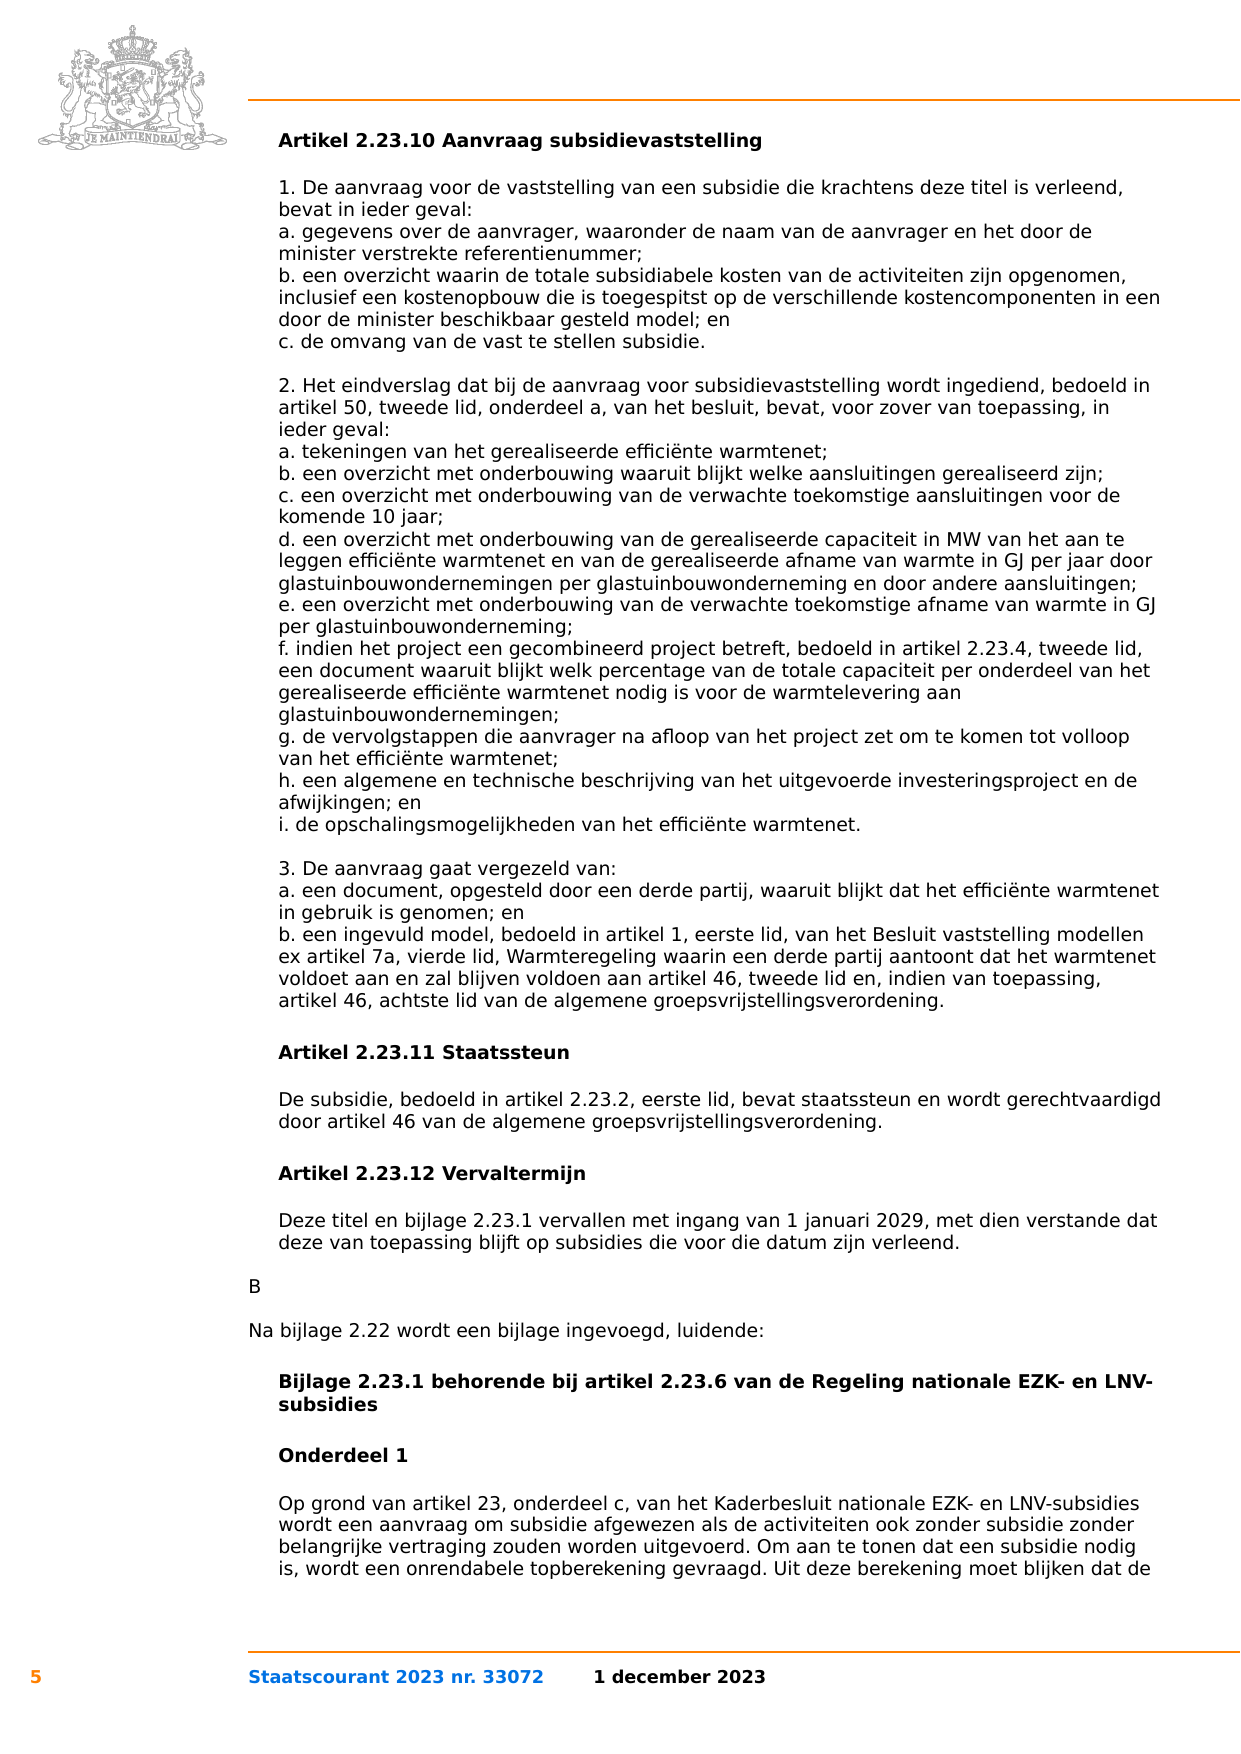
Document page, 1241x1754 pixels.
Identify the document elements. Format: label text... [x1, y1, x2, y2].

text Deze titel en bijlage 2.23.1 vervallen met ingang van 1 januari 2029, met dien verstande dat deze van toepassing blijft op subsidies die voor die datum zijn verleend. [278, 1210, 1163, 1254]
text f. indien het project een gecombineerd project betreft, bedoeld in artikel 2.23.4, tweede lid, een document waaruit blijkt welk percentage van de totale capaciteit per onderdeel van het gerealiseerde efficiënte warmtenet nodig is voor de warmtelevering aan glastuinbouwondernemingen; [278, 638, 1163, 726]
text 3. De aanvraag gaat vergezeld van: [278, 858, 1163, 880]
text B [248, 1276, 1163, 1298]
text 2. Het eindverslag dat bij de aanvraag voor subsidievaststelling wordt ingediend, bedoeld in artikel 50, tweede lid, onderdeel a, van het besluit, bevat, voor zover van toepassing, in ieder geval: [278, 374, 1163, 441]
text 1. De aanvraag voor de vaststelling van een subsidie die krachtens deze titel is verleend, bevat in ieder geval: [278, 177, 1163, 221]
text g. de vervolgstappen die aanvrager na afloop van het project zet om te komen tot volloop van het efficiënte warmtenet; [278, 726, 1163, 770]
subtitle Artikel 2.23.12 Vervaltermijn [278, 1163, 1163, 1185]
text a. gegevens over de aanvrager, waaronder de naam van de aanvrager en het door de minister verstrekte referentienummer; [278, 221, 1163, 265]
text b. een ingevuld model, bedoeld in artikel 1, eerste lid, van het Besluit vaststelling modellen ex artikel 7a, vierde lid, Warmteregeling waarin een derde partij aantoont dat het warmtenet voldoet aan en zal blijven voldoen aan artikel 46, tweede lid en, indien van toepassing, artikel 46, achtste lid van de algemene groepsvrijstellingsverordening. [278, 924, 1163, 1012]
subtitle Bijlage 2.23.1 behorende bij artikel 2.23.6 van de Regeling nationale EZK- en LNV-subsidies [278, 1371, 1163, 1415]
text d. een overzicht met onderbouwing van de gerealiseerde capaciteit in MW van het aan te leggen efficiënte warmtenet en van de gerealiseerde afname van warmte in GJ per jaar door glastuinbouwondernemingen per glastuinbouwonderneming en door andere aansluitingen; [278, 528, 1163, 594]
text c. een overzicht met onderbouwing van de verwachte toekomstige aansluitingen voor de komende 10 jaar; [278, 484, 1163, 528]
subtitle Artikel 2.23.11 Staatssteun [278, 1042, 1163, 1064]
subtitle Artikel 2.23.10 Aanvraag subsidievaststelling [278, 130, 1163, 152]
picture [38, 25, 227, 150]
subtitle Onderdeel 1 [278, 1445, 1163, 1467]
text Op grond van artikel 23, onderdeel c, van het Kaderbesluit nationale EZK- en LNV-subsidies wordt een aanvraag om subsidie afgewezen als de activiteiten ook zonder subsidie zonder belangrijke vertraging zouden worden uitgevoerd. Om aan te tonen dat een subsidie nodig is, wordt een onrendabele topberekening gevraagd. Uit deze berekening moet blijken dat de [278, 1492, 1163, 1580]
text a. een document, opgesteld door een derde partij, waaruit blijkt dat het efficiënte warmtenet in gebruik is genomen; en [278, 880, 1163, 924]
text a. tekeningen van het gerealiseerde efficiënte warmtenet; [278, 441, 1163, 462]
text De subsidie, bedoeld in artikel 2.23.2, eerste lid, bevat staatssteun en wordt gerechtvaardigd door artikel 46 van de algemene groepsvrijstellingsverordening. [278, 1089, 1163, 1133]
text b. een overzicht waarin de totale subsidiabele kosten van de activiteiten zijn opgenomen, inclusief een kostenopbouw die is toegespitst op de verschillende kostencomponenten in een door de minister beschikbaar gesteld model; en [278, 265, 1163, 331]
text i. de opschalingsmogelijkheden van het efficiënte warmtenet. [278, 814, 1163, 836]
text Na bijlage 2.22 wordt een bijlage ingevoegd, luidende: [248, 1319, 1163, 1341]
text b. een overzicht met onderbouwing waaruit blijkt welke aansluitingen gerealiseerd zijn; [278, 462, 1163, 484]
text e. een overzicht met onderbouwing van de verwachte toekomstige afname van warmte in GJ per glastuinbouwonderneming; [278, 594, 1163, 638]
text c. de omvang van de vast te stellen subsidie. [278, 331, 1163, 353]
text h. een algemene en technische beschrijving van het uitgevoerde investeringsproject en de afwijkingen; en [278, 770, 1163, 814]
